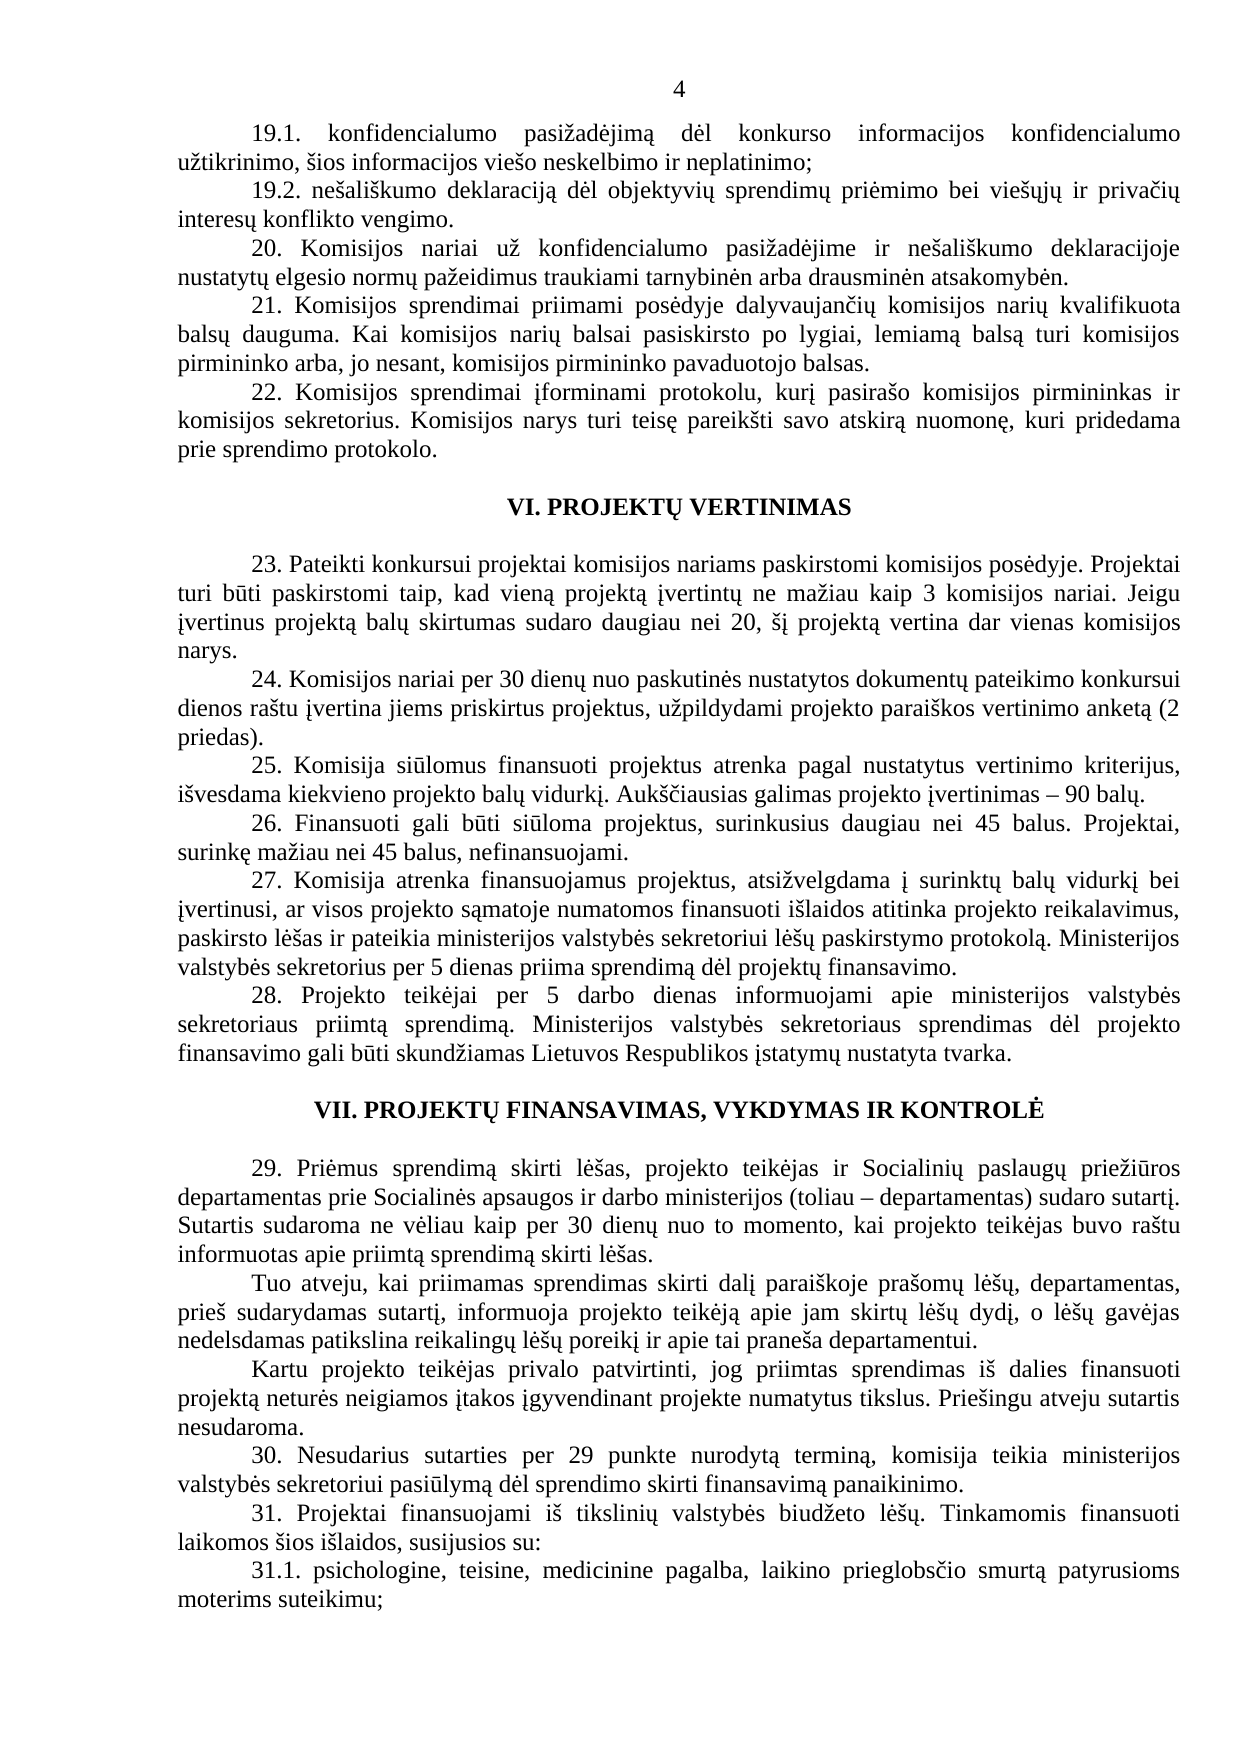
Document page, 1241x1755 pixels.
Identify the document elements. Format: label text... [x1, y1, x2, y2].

text 30. Nesudarius sutarties per 29 punkte nurodytą terminą, komisija teikia ministerijos valstybės sekretoriui pasiūlymą dėl sprendimo skirti finansavimą panaikinimo. [177, 1441, 1181, 1498]
text 21. Komisijos sprendimai priimami posėdyje dalyvaujančių komisijos narių kvalifikuota balsų dauguma. Kai komisijos narių balsai pasiskirsto po lygiai, lemiamą balsą turi komisijos pirmininko arba, jo nesant, komisijos pirmininko pavaduotojo balsas. [177, 291, 1181, 377]
text VI. PROJEKTŲ VERTINIMAS [177, 492, 1181, 521]
text 19.1. konfidencialumo pasižadėjimą dėl konkurso informacijos konfidencialumo užtikrinimo, šios informacijos viešo neskelbimo ir neplatinimo; [177, 118, 1181, 176]
text 23. Pateikti konkursui projektai komisijos nariams paskirstomi komisijos posėdyje. Projektai turi būti paskirstomi taip, kad vieną projektą įvertintų ne mažiau kaip 3 komisijos nariai. Jeigu įvertinus projektą balų skirtumas sudaro daugiau nei 20, šį projektą vertina dar vienas komisijos narys. [177, 549, 1181, 664]
text Kartu projekto teikėjas privalo patvirtinti, jog priimtas sprendimas iš dalies finansuoti projektą neturės neigiamos įtakos įgyvendinant projekte numatytus tikslus. Priešingu atveju sutartis nesudaroma. [177, 1354, 1181, 1441]
text VII. PROJEKTŲ FINANSAVIMAS, VYKDYMAS IR KONTROLĖ [177, 1096, 1181, 1124]
text Tuo atveju, kai priimamas sprendimas skirti dalį paraiškoje prašomų lėšų, departamentas, prieš sudarydamas sutartį, informuoja projekto teikėją apie jam skirtų lėšų dydį, o lėšų gavėjas nedelsdamas patikslina reikalingų lėšų poreikį ir apie tai praneša departamentui. [177, 1268, 1181, 1354]
text 19.2. nešališkumo deklaraciją dėl objektyvių sprendimų priėmimo bei viešųjų ir privačių interesų konflikto vengimo. [177, 176, 1181, 233]
text 26. Finansuoti gali būti siūloma projektus, surinkusius daugiau nei 45 balus. Projektai, surinkę mažiau nei 45 balus, nefinansuojami. [177, 808, 1181, 866]
text 20. Komisijos nariai už konfidencialumo pasižadėjime ir nešališkumo deklaracijoje nustatytų elgesio normų pažeidimus traukiami tarnybinėn arba drausminėn atsakomybėn. [177, 233, 1181, 291]
text 25. Komisija siūlomus finansuoti projektus atrenka pagal nustatytus vertinimo kriterijus, išvesdama kiekvieno projekto balų vidurkį. Aukščiausias galimas projekto įvertinimas – 90 balų. [177, 751, 1181, 808]
text 28. Projekto teikėjai per 5 darbo dienas informuojami apie ministerijos valstybės sekretoriaus priimtą sprendimą. Ministerijos valstybės sekretoriaus sprendimas dėl projekto finansavimo gali būti skundžiamas Lietuvos Respublikos įstatymų nustatyta tvarka. [177, 981, 1181, 1067]
text 31. Projektai finansuojami iš tikslinių valstybės biudžeto lėšų. Tinkamomis finansuoti laikomos šios išlaidos, susijusios su: [177, 1498, 1181, 1556]
text 29. Priėmus sprendimą skirti lėšas, projekto teikėjas ir Socialinių paslaugų priežiūros departamentas prie Socialinės apsaugos ir darbo ministerijos (toliau – departamentas) sudaro sutartį. Sutartis sudaroma ne vėliau kaip per 30 dienų nuo to momento, kai projekto teikėjas buvo raštu informuotas apie priimtą sprendimą skirti lėšas. [177, 1153, 1181, 1268]
text 31.1. psichologine, teisine, medicinine pagalba, laikino prieglobsčio smurtą patyrusioms moterims suteikimu; [177, 1556, 1181, 1613]
text 27. Komisija atrenka finansuojamus projektus, atsižvelgdama į surinktų balų vidurkį bei įvertinusi, ar visos projekto sąmatoje numatomos finansuoti išlaidos atitinka projekto reikalavimus, paskirsto lėšas ir pateikia ministerijos valstybės sekretoriui lėšų paskirstymo protokolą. Ministerijos valstybės sekretorius per 5 dienas priima sprendimą dėl projektų finansavimo. [177, 866, 1181, 981]
text 22. Komisijos sprendimai įforminami protokolu, kurį pasirašo komisijos pirmininkas ir komisijos sekretorius. Komisijos narys turi teisę pareikšti savo atskirą nuomonę, kuri pridedama prie sprendimo protokolo. [177, 377, 1181, 463]
text 24. Komisijos nariai per 30 dienų nuo paskutinės nustatytos dokumentų pateikimo konkursui dienos raštu įvertina jiems priskirtus projektus, užpildydami projekto paraiškos vertinimo anketą (2 priedas). [177, 664, 1181, 751]
